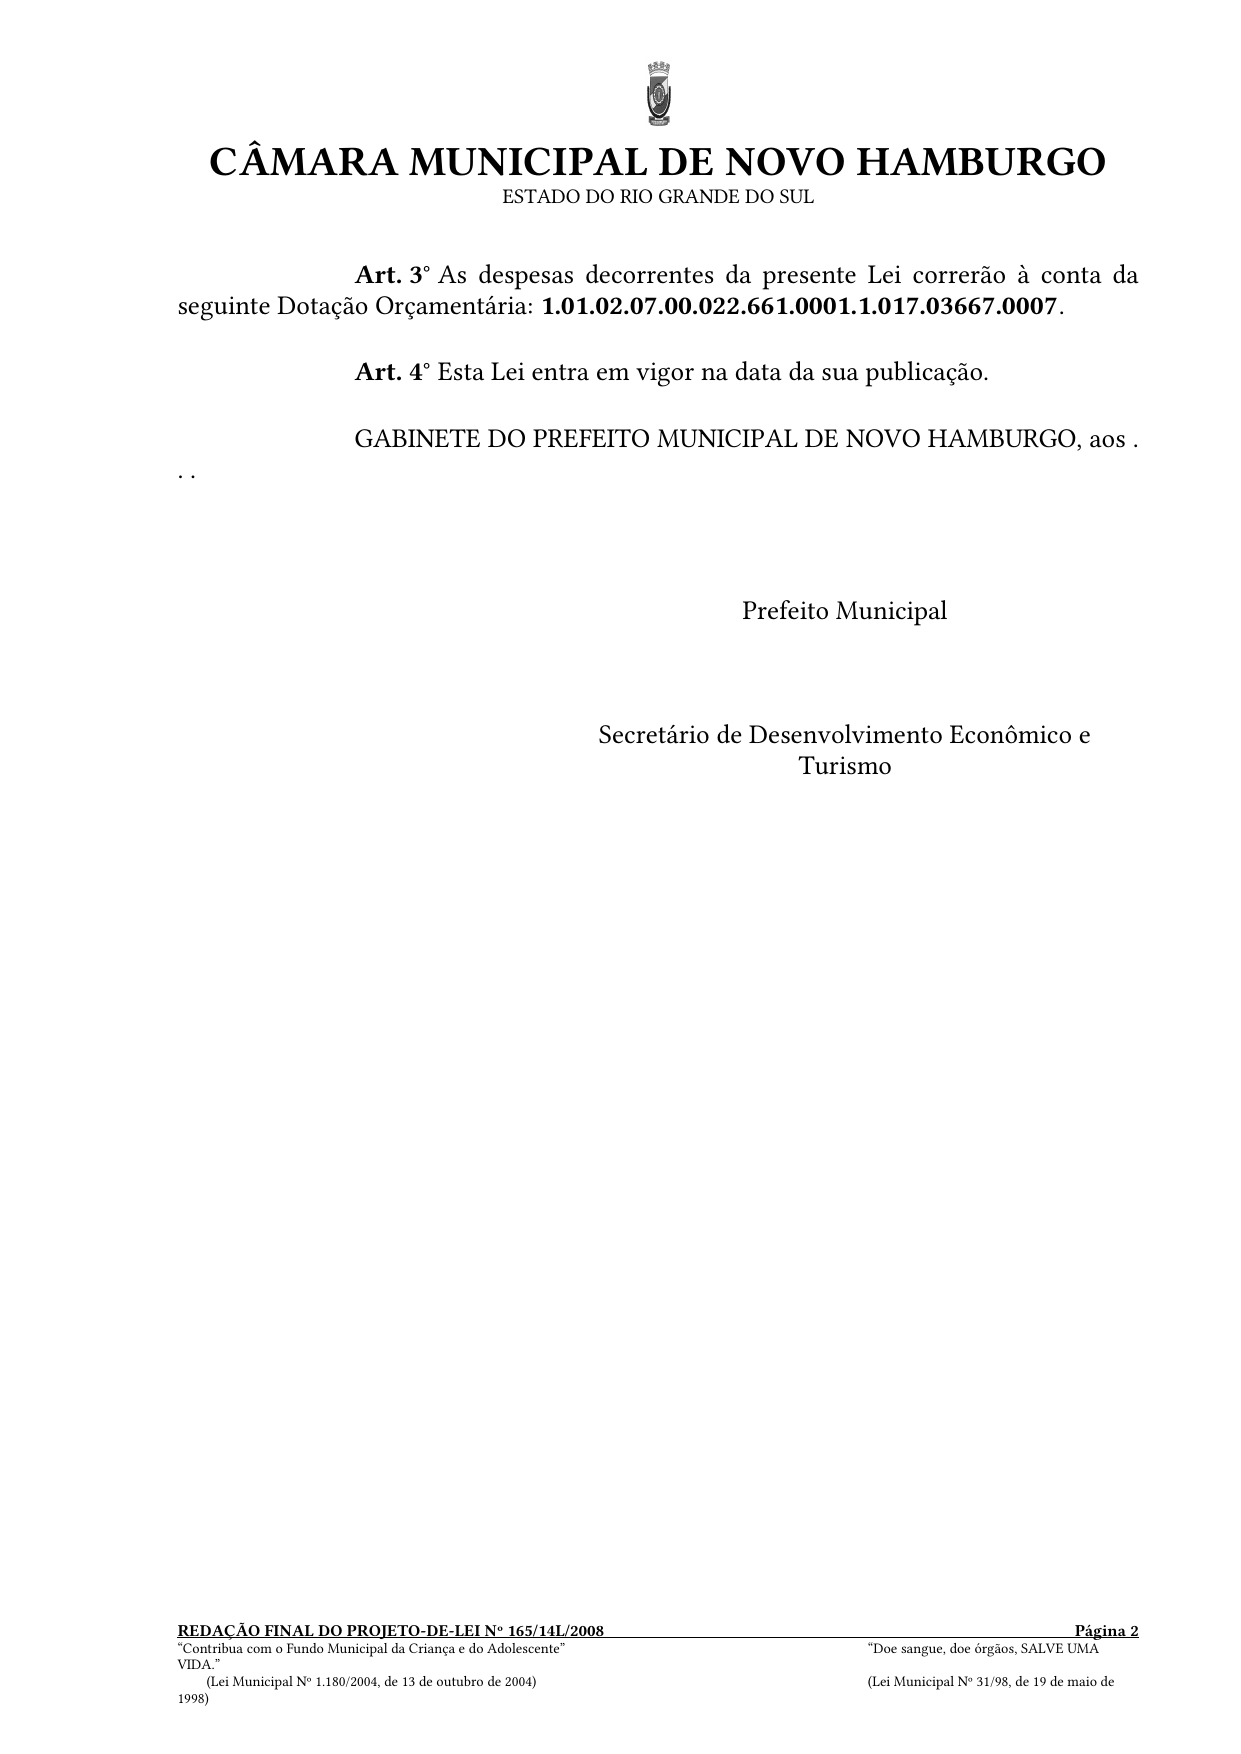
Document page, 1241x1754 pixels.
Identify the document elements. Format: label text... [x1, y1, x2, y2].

text Secretário de Desenvolvimento Econômico e Turismo [550, 719, 1140, 781]
text GABINETE DO PREFEITO MUNICIPAL DE NOVO HAMBURGO, aos . . . [177, 423, 1140, 485]
text Art. 3° As despesas decorrentes da presente Lei correrão à conta da seguinte Dotação Orçamentária: 1.01.02.07.00.022.661.0001.1.017.03667.0007. [177, 259, 1140, 321]
text Art. 4° Esta Lei entra em vigor na data da sua publicação. [177, 357, 1140, 387]
text Prefeito Municipal [550, 595, 1140, 626]
